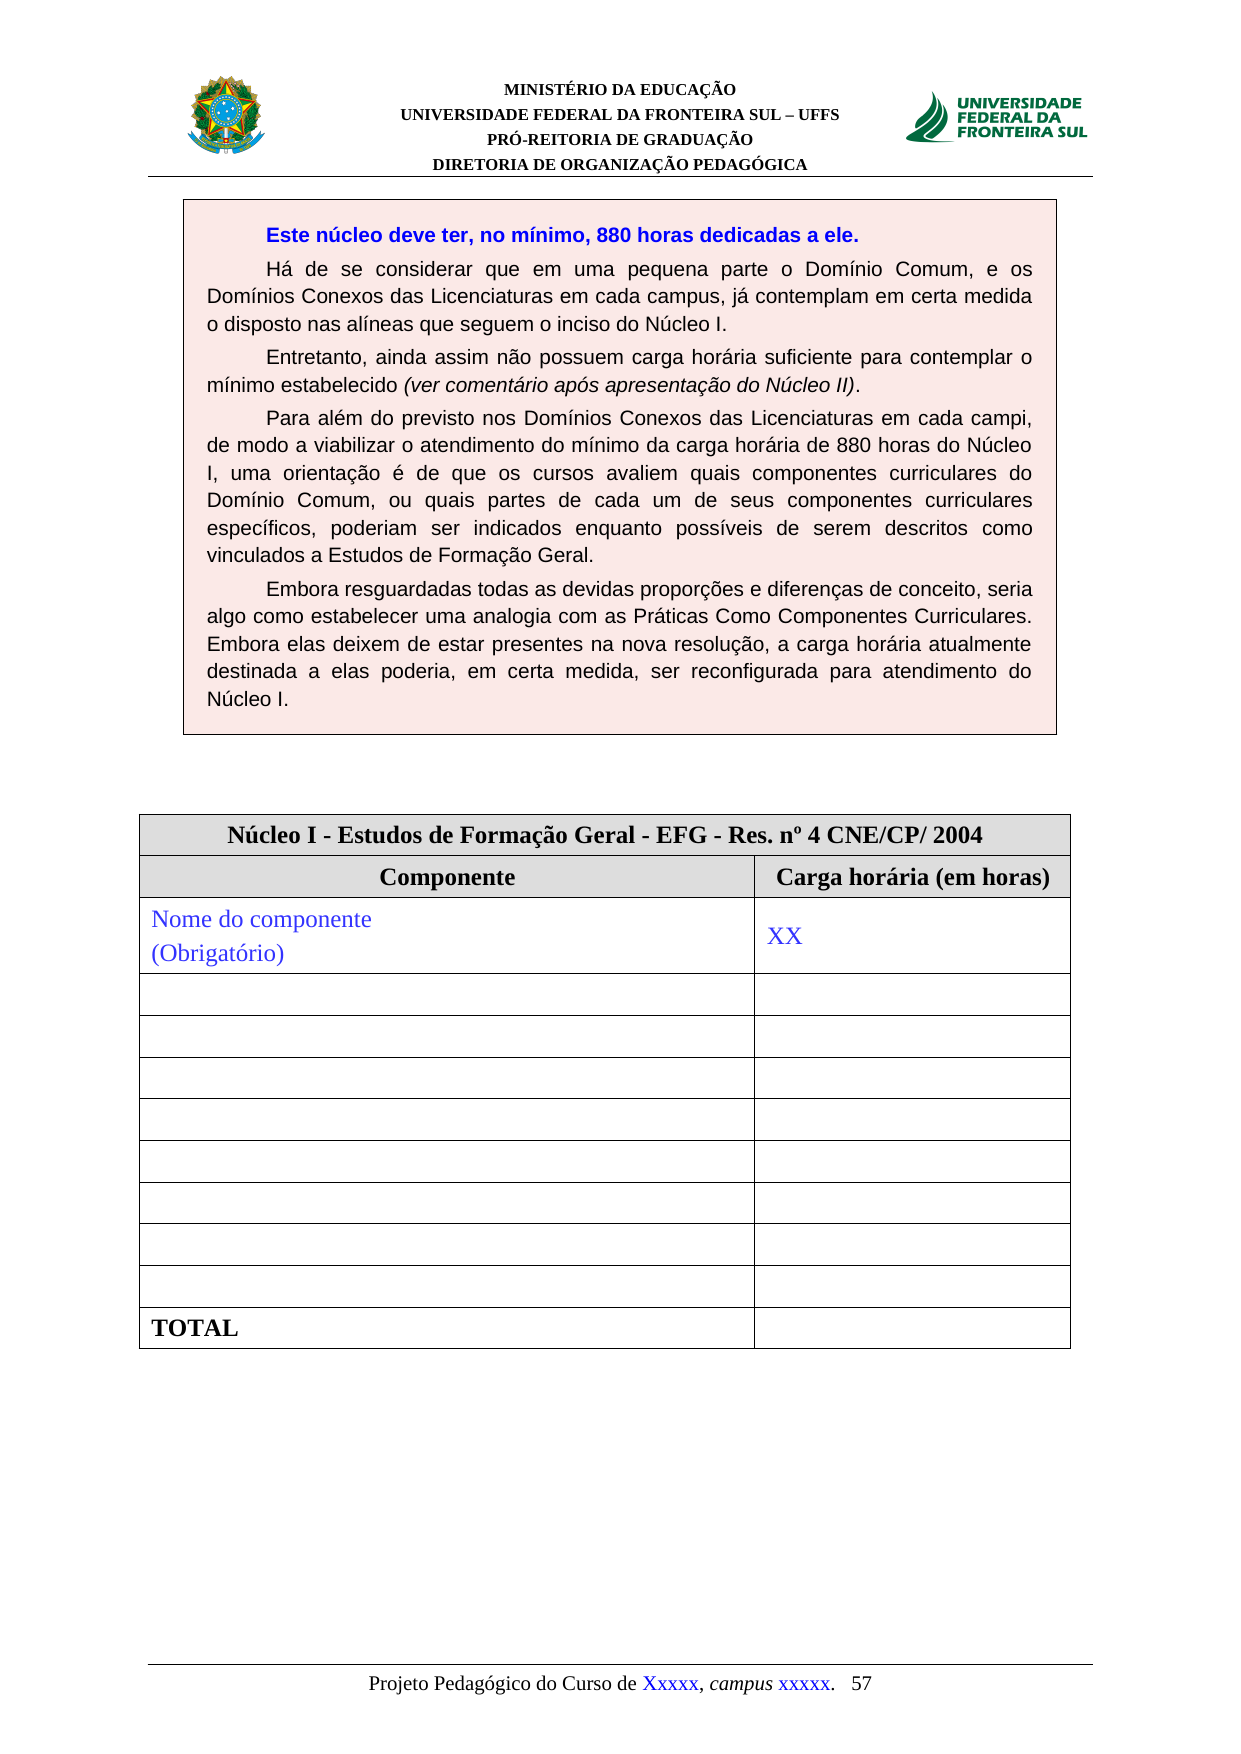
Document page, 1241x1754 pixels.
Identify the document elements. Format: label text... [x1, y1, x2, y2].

table_cell XX [755, 898, 1070, 973]
table_cell [755, 1224, 1070, 1265]
table_header Núcleo I - Estudos de Formação Geral - EFG - Res. nº 4 CNE/CP/ 2004 [140, 815, 1070, 855]
table_cell [755, 1308, 1070, 1348]
text Entretanto, ainda assim não possuem carga horária suficiente para contemplar o mínimo estabelecido (ver comentário após apresentação do Núcleo II). [184, 321, 1056, 382]
table_cell [140, 1099, 754, 1140]
text Para além do previsto nos Domínios Conexos das Licenciaturas em cada campi, de modo a viabilizar o atendimento do mínimo da carga horária de 880 horas do Núcleo I, uma orientação é de que os cursos avaliem quais componentes curriculares do Domínio Comum, ou quais partes de cada um de seus componentes curriculares específicos, poderiam ser indicados enquanto possíveis de serem descritos como vinculados a Estudos de Formação Geral. [184, 382, 1056, 553]
table_cell Componente [140, 856, 754, 897]
table_cell [755, 1016, 1070, 1057]
table_cell [755, 1099, 1070, 1140]
table_cell [755, 1058, 1070, 1098]
text Há de se considerar que em uma pequena parte o Domínio Comum, e os Domínios Conexos das Licenciaturas em cada campus, já contemplam em certa medida o disposto nas alíneas que seguem o inciso do Núcleo I. [184, 232, 1056, 321]
table_cell [755, 1141, 1070, 1182]
table_cell [755, 1266, 1070, 1307]
table_cell TOTAL [140, 1308, 754, 1348]
table_cell [140, 1266, 754, 1307]
table_cell [140, 1183, 754, 1223]
table_cell [140, 1016, 754, 1057]
text Embora resguardadas todas as devidas proporções e diferenças de conceito, seria algo como estabelecer uma analogia com as Práticas Como Componentes Curriculares. Embora elas deixem de estar presentes na nova resolução, a carga horária atualmente destinada a elas poderia, em certa medida, ser reconfigurada para atendimento do Núcleo I. [184, 553, 1056, 734]
table_cell Carga horária (em horas) [755, 856, 1070, 897]
picture [187, 76, 265, 154]
table_cell [140, 1224, 754, 1265]
table_cell Nome do componente (Obrigatório) [140, 898, 754, 973]
text Este núcleo deve ter, no mínimo, 880 horas dedicadas a ele. [184, 200, 1056, 232]
picture [903, 90, 1090, 146]
table_cell [140, 1058, 754, 1098]
table_cell [755, 974, 1070, 1015]
table_cell [140, 1141, 754, 1182]
table_cell [755, 1183, 1070, 1223]
table_cell [140, 974, 754, 1015]
